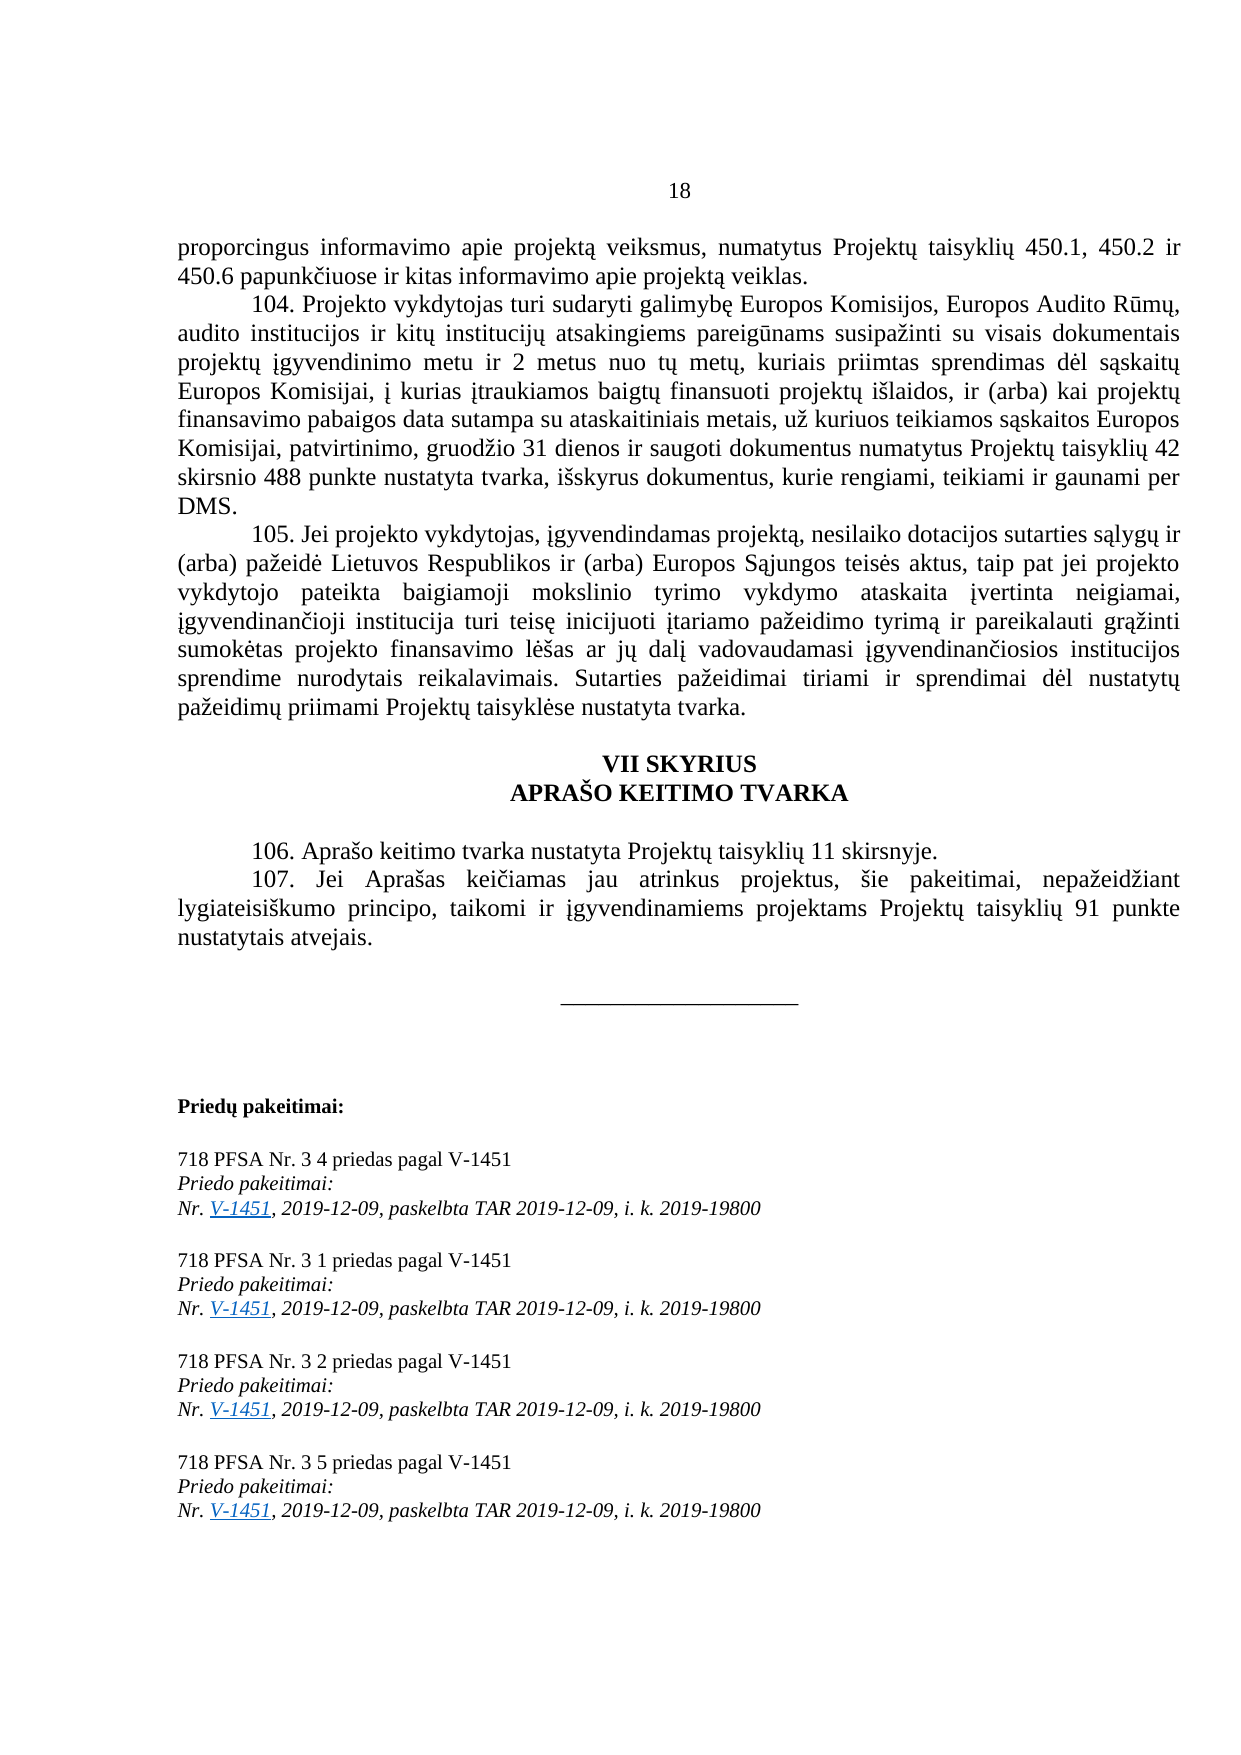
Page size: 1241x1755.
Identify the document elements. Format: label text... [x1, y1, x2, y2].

text Nr. V-1451, 2019-12-09, paskelbta TAR 2019-12-09, i. k. 2019-19800 [177, 1195, 1181, 1219]
text Priedų pakeitimai: [177, 1094, 1181, 1118]
text Priedo pakeitimai: [177, 1171, 1181, 1195]
text Nr. V-1451, 2019-12-09, paskelbta TAR 2019-12-09, i. k. 2019-19800 [177, 1498, 1181, 1522]
text proporcingus informavimo apie projektą veiksmus, numatytus Projektų taisyklių 450.1, 450.2 ir 450.6 papunkčiuose ir kitas informavimo apie projektą veiklas. [177, 232, 1181, 289]
text 104. Projekto vykdytojas turi sudaryti galimybę Europos Komisijos, Europos Audito Rūmų, audito institucijos ir kitų institucijų atsakingiems pareigūnams susipažinti su visais dokumentais projektų įgyvendinimo metu ir 2 metus nuo tų metų, kuriais priimtas sprendimas dėl sąskaitų Europos Komisijai, į kurias įtraukiamos baigtų finansuoti projektų išlaidos, ir (arba) kai projektų finansavimo pabaigos data sutampa su ataskaitiniais metais, už kuriuos teikiamos sąskaitos Europos Komisijai, patvirtinimo, gruodžio 31 dienos ir saugoti dokumentus numatytus Projektų taisyklių 42 skirsnio 488 punkte nustatyta tvarka, išskyrus dokumentus, kurie rengiami, teikiami ir gaunami per DMS. [177, 289, 1181, 519]
text VII SKYRIUS [177, 749, 1181, 778]
text 105. Jei projekto vykdytojas, įgyvendindamas projektą, nesilaiko dotacijos sutarties sąlygų ir (arba) pažeidė Lietuvos Respublikos ir (arba) Europos Sąjungos teisės aktus, taip pat jei projekto vykdytojo pateikta baigiamoji mokslinio tyrimo vykdymo ataskaita įvertinta neigiamai, įgyvendinančioji institucija turi teisę inicijuoti įtariamo pažeidimo tyrimą ir pareikalauti grąžinti sumokėtas projekto finansavimo lėšas ar jų dalį vadovaudamasi įgyvendinančiosios institucijos sprendime nurodytais reikalavimais. Sutarties pažeidimai tiriami ir sprendimai dėl nustatytų pažeidimų priimami Projektų taisyklėse nustatyta tvarka. [177, 519, 1181, 721]
text 106. Aprašo keitimo tvarka nustatyta Projektų taisyklių 11 skirsnyje. [177, 836, 1181, 864]
text 718 PFSA Nr. 3 4 priedas pagal V-1451 [177, 1147, 1181, 1171]
text APRAŠO KEITIMO TVARKA [177, 778, 1181, 807]
text Nr. V-1451, 2019-12-09, paskelbta TAR 2019-12-09, i. k. 2019-19800 [177, 1397, 1181, 1421]
text Priedo pakeitimai: [177, 1272, 1181, 1296]
text 718 PFSA Nr. 3 2 priedas pagal V-1451 [177, 1349, 1181, 1373]
text Priedo pakeitimai: [177, 1373, 1181, 1397]
text Nr. V-1451, 2019-12-09, paskelbta TAR 2019-12-09, i. k. 2019-19800 [177, 1296, 1181, 1320]
text Priedo pakeitimai: [177, 1474, 1181, 1498]
text 718 PFSA Nr. 3 5 priedas pagal V-1451 [177, 1450, 1181, 1474]
text 107. Jei Aprašas keičiamas jau atrinkus projektus, šie pakeitimai, nepažeidžiant lygiateisiškumo principo, taikomi ir įgyvendinamiems projektams Projektų taisyklių 91 punkte nustatytais atvejais. [177, 864, 1181, 951]
text 718 PFSA Nr. 3 1 priedas pagal V-1451 [177, 1248, 1181, 1272]
text ___________________ [177, 979, 1181, 1008]
